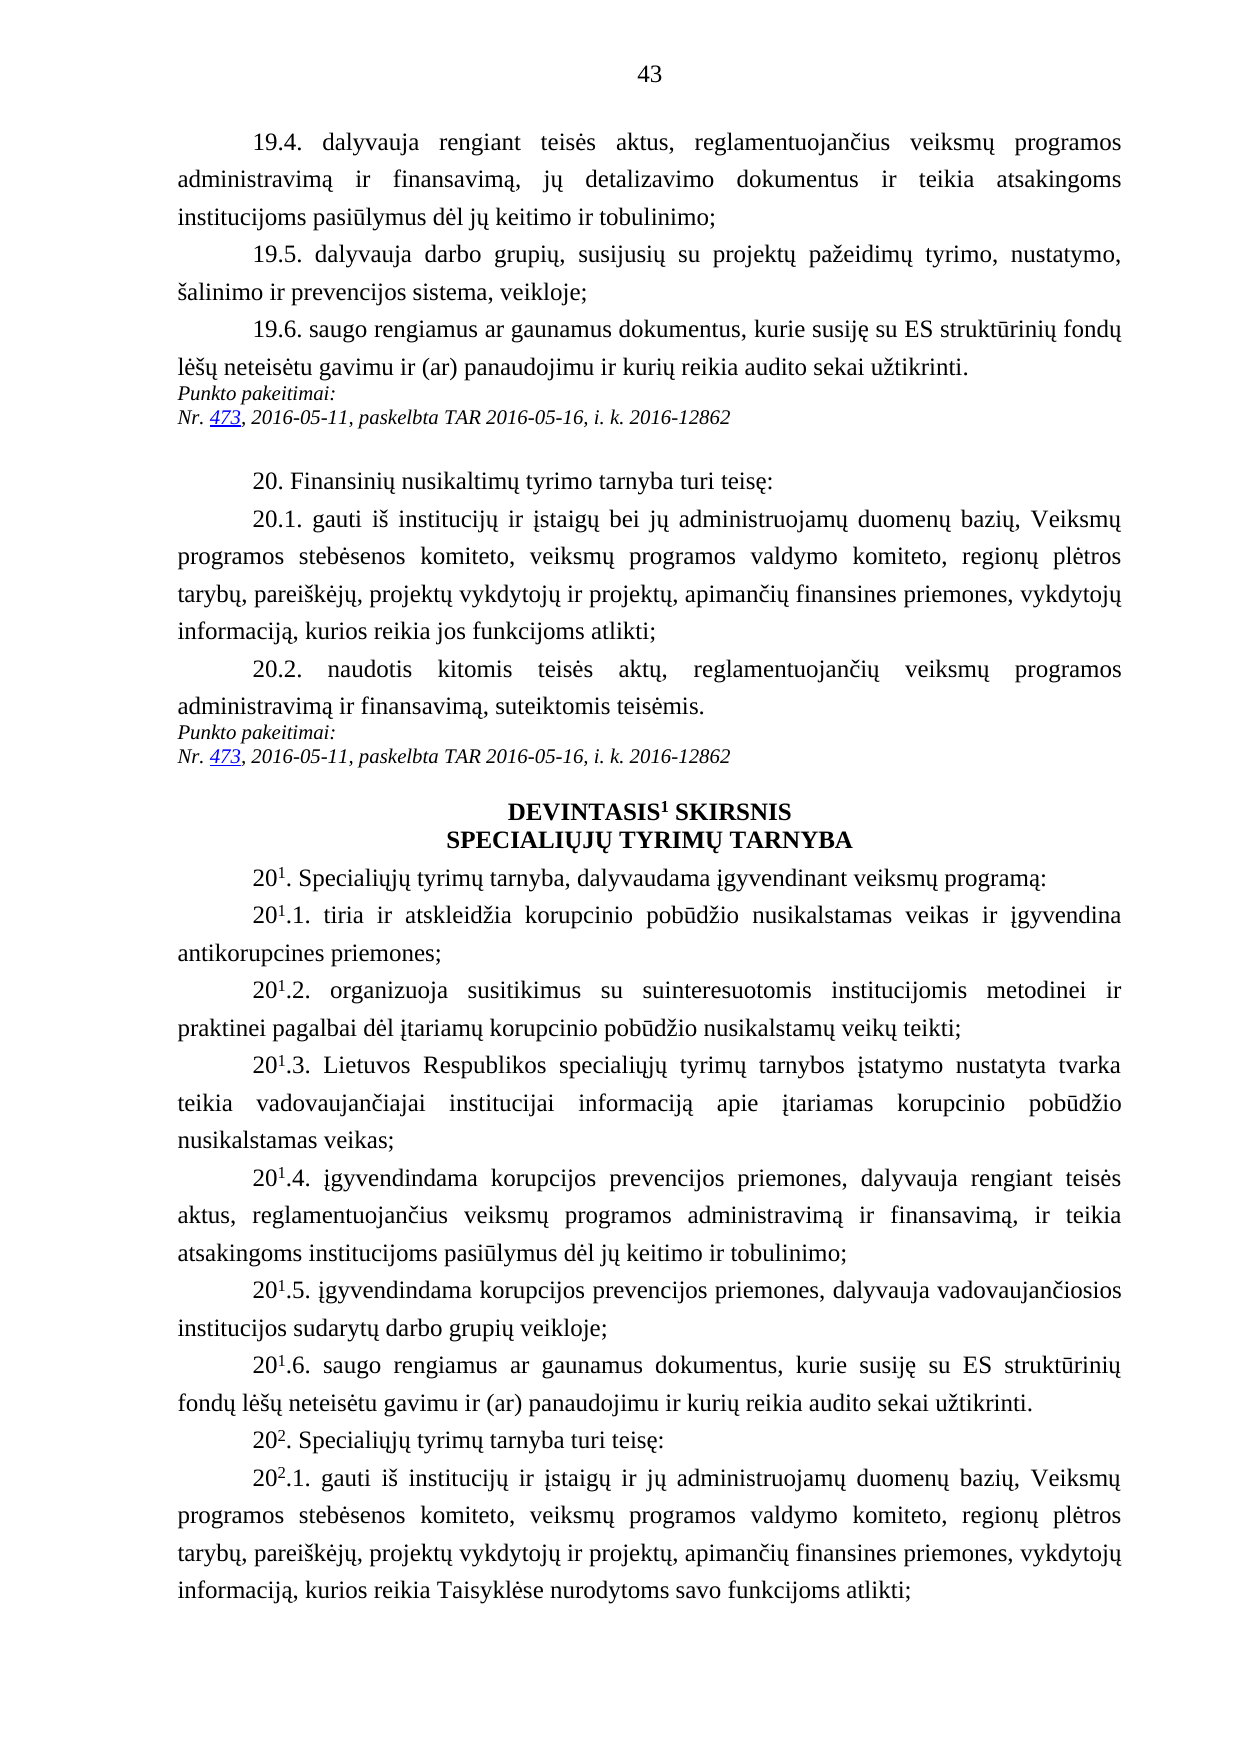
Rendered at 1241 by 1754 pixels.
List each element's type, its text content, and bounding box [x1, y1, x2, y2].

text 20.1. gauti iš institucijų ir įstaigų bei jų administruojamų duomenų bazių, Veiksmų programos stebėsenos komiteto, veiksmų programos valdymo komiteto, regionų plėtros tarybų, pareiškėjų, projektų vykdytojų ir projektų, apimančių finansines priemones, vykdytojų informaciją, kurios reikia jos funkcijoms atlikti; [177, 495, 1122, 645]
text 19.4. dalyvauja rengiant teisės aktus, reglamentuojančius veiksmų programos administravimą ir finansavimą, jų detalizavimo dokumentus ir teikia atsakingoms institucijoms pasiūlymus dėl jų keitimo ir tobulinimo; [177, 118, 1122, 231]
text 201.5. įgyvendindama korupcijos prevencijos priemones, dalyvauja vadovaujančiosios institucijos sudarytų darbo grupių veikloje; [177, 1267, 1122, 1342]
text Punkto pakeitimai: [177, 381, 1122, 405]
text 202. Specialiųjų tyrimų tarnyba turi teisę: [177, 1417, 1122, 1454]
text 201.4. įgyvendindama korupcijos prevencijos priemones, dalyvauja rengiant teisės aktus, reglamentuojančius veiksmų programos administravimą ir finansavimą, ir teikia atsakingoms institucijoms pasiūlymus dėl jų keitimo ir tobulinimo; [177, 1154, 1122, 1267]
text 20. Finansinių nusikaltimų tyrimo tarnyba turi teisę: [177, 457, 1122, 495]
text 202.1. gauti iš institucijų ir įstaigų ir jų administruojamų duomenų bazių, Veiksmų programos stebėsenos komiteto, veiksmų programos valdymo komiteto, regionų plėtros tarybų, pareiškėjų, projektų vykdytojų ir projektų, apimančių finansines priemones, vykdytojų informaciją, kurios reikia Taisyklėse nurodytoms savo funkcijoms atlikti; [177, 1454, 1122, 1604]
text 19.5. dalyvauja darbo grupių, susijusių su projektų pažeidimų tyrimo, nustatymo, šalinimo ir prevencijos sistema, veikloje; [177, 231, 1122, 306]
text Nr. 473, 2016-05-11, paskelbta TAR 2016-05-16, i. k. 2016-12862 [177, 744, 1122, 768]
text 201. Specialiųjų tyrimų tarnyba, dalyvaudama įgyvendinant veiksmų programą: [177, 854, 1122, 892]
text 19.6. saugo rengiamus ar gaunamus dokumentus, kurie susiję su ES struktūrinių fondų lėšų neteisėtu gavimu ir (ar) panaudojimu ir kurių reikia audito sekai užtikrinti. [177, 306, 1122, 381]
text 201.6. saugo rengiamus ar gaunamus dokumentus, kurie susiję su ES struktūrinių fondų lėšų neteisėtu gavimu ir (ar) panaudojimu ir kurių reikia audito sekai užtikrinti. [177, 1342, 1122, 1417]
text 201.1. tiria ir atskleidžia korupcinio pobūdžio nusikalstamas veikas ir įgyvendina antikorupcines priemones; [177, 892, 1122, 967]
text 201.2. organizuoja susitikimus su suinteresuotomis institucijomis metodinei ir praktinei pagalbai dėl įtariamų korupcinio pobūdžio nusikalstamų veikų teikti; [177, 967, 1122, 1042]
text DEVINTASIS1 SKIRSNIS [177, 797, 1122, 826]
text Nr. 473, 2016-05-11, paskelbta TAR 2016-05-16, i. k. 2016-12862 [177, 405, 1122, 429]
text 20.2. naudotis kitomis teisės aktų, reglamentuojančių veiksmų programos administravimą ir finansavimą, suteiktomis teisėmis. [177, 645, 1122, 720]
text 201.3. Lietuvos Respublikos specialiųjų tyrimų tarnybos įstatymo nustatyta tvarka teikia vadovaujančiajai institucijai informaciją apie įtariamas korupcinio pobūdžio nusikalstamas veikas; [177, 1042, 1122, 1154]
text SPECIALIŲJŲ TYRIMŲ TARNYBA [177, 826, 1122, 854]
text Punkto pakeitimai: [177, 720, 1122, 744]
